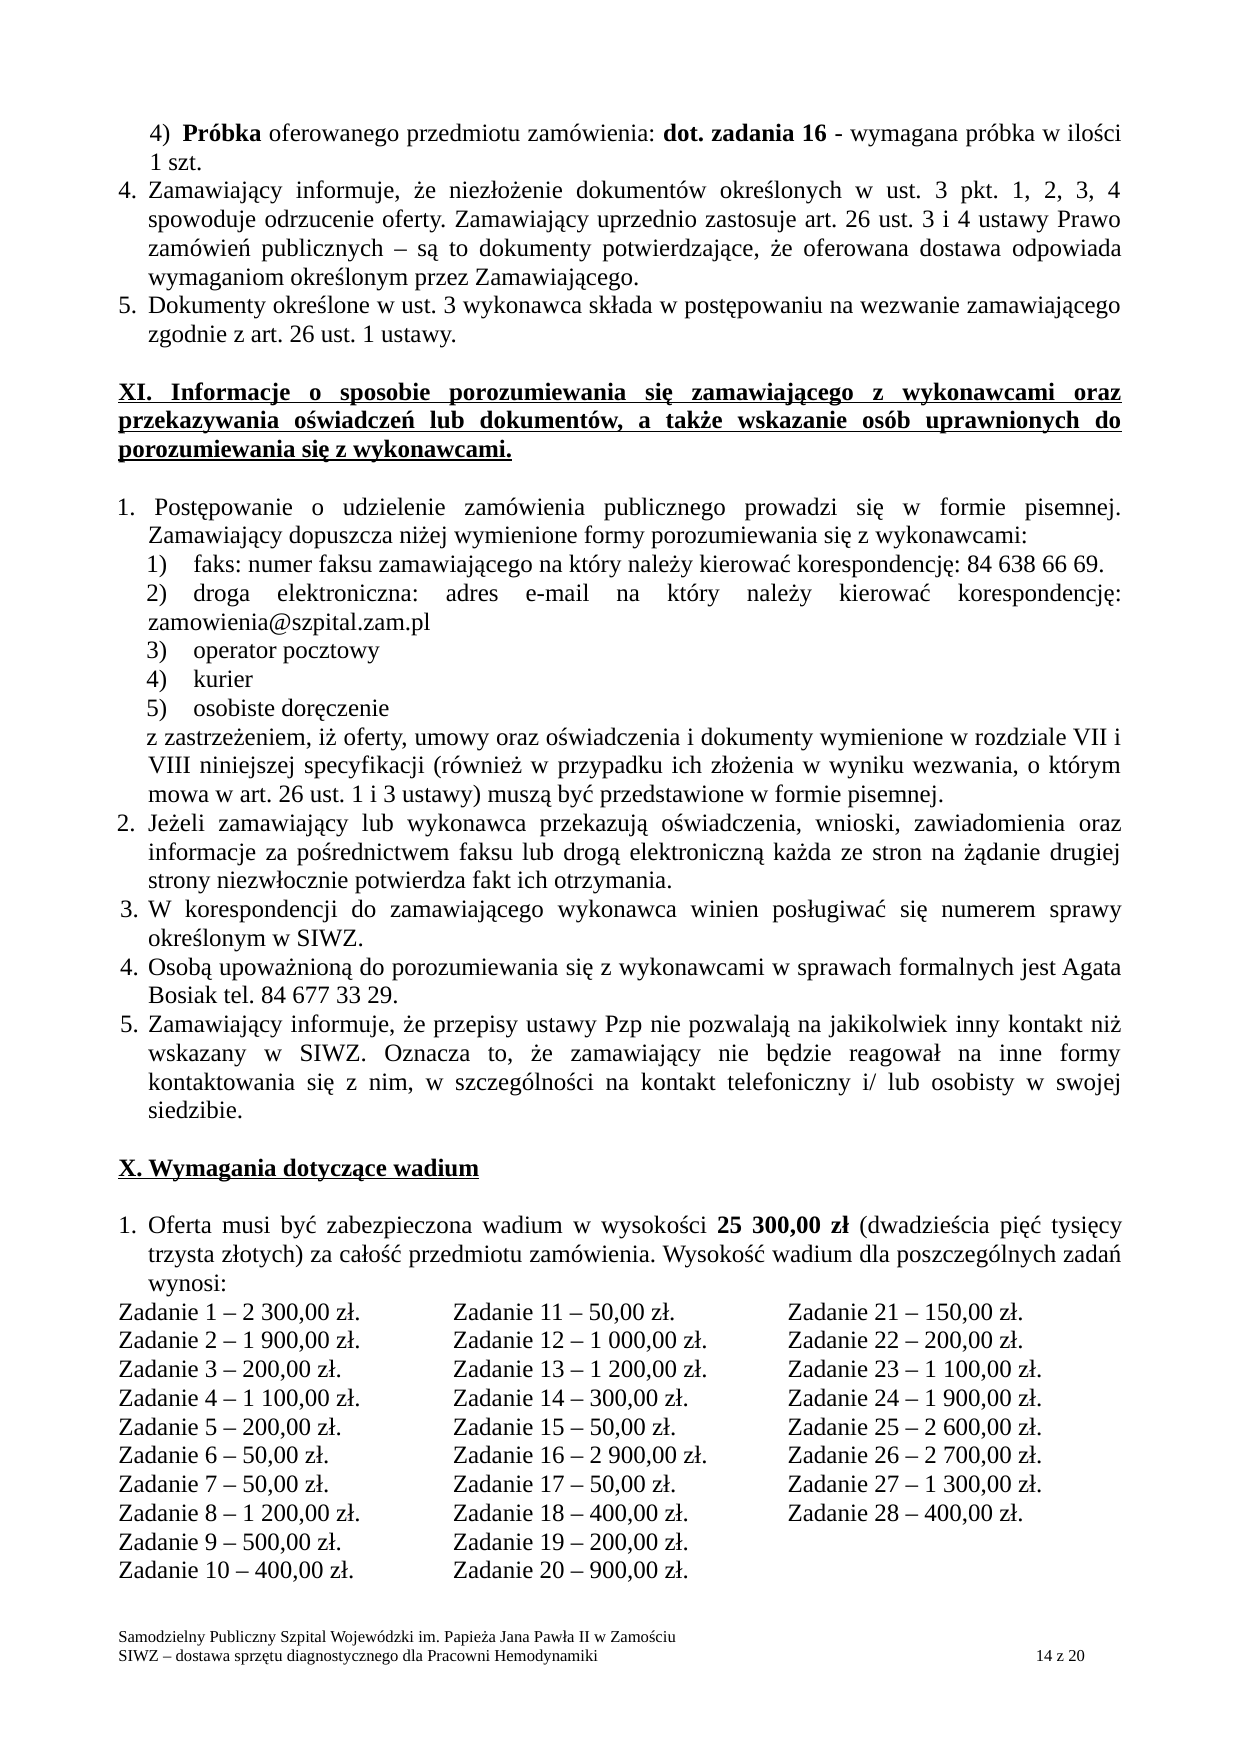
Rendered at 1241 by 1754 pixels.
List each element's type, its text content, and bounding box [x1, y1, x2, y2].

list operator pocztowy [146, 636, 1122, 664]
table_cell Zadanie 12 – 1 000,00 zł. [453, 1326, 787, 1354]
list W korespondencji do zamawiającego wykonawca winien posługiwać się numerem sprawy określonym w SIWZ. [120, 894, 1122, 952]
table_cell Zadanie 3 – 200,00 zł. [118, 1354, 453, 1383]
table_cell Zadanie 24 – 1 900,00 zł. [788, 1383, 1122, 1412]
list Próbka oferowanego przedmiotu zamówienia: dot. zadania 16 - wymagana próbka w ilości 1 szt. [149, 118, 1122, 176]
list Zamawiający informuje, że przepisy ustawy Pzp nie pozwalają na jakikolwiek inny kontakt niż wskazany w SIWZ. Oznacza to, że zamawiający nie będzie reagował na inne formy kontaktowania się z nim, w szczególności na kontakt telefoniczny i/ lub osobisty w swojej siedzibie. [120, 1009, 1122, 1124]
table_cell [788, 1527, 1122, 1556]
table_cell Zadanie 23 – 1 100,00 zł. [788, 1354, 1122, 1383]
list droga elektroniczna: adres e-mail na który należy kierować korespondencję: zamowienia@szpital.zam.pl [146, 578, 1122, 636]
table_header Zadanie 11 – 50,00 zł. [453, 1297, 787, 1326]
list Osobą upoważnioną do porozumiewania się z wykonawcami w sprawach formalnych jest Agata Bosiak tel. 84 677 33 29. [120, 952, 1122, 1009]
table_cell Zadanie 16 – 2 900,00 zł. [453, 1441, 787, 1469]
list kurier [146, 664, 1122, 693]
text przekazywania oświadczeń lub dokumentów, a także wskazanie osób uprawnionych do [118, 403, 1122, 431]
table_cell Zadanie 13 – 1 200,00 zł. [453, 1354, 787, 1383]
table_cell Zadanie 15 – 50,00 zł. [453, 1412, 787, 1441]
text z zastrzeżeniem, iż oferty, umowy oraz oświadczenia i dokumenty wymienione w rozdziale VII i VIII niniejszej specyfikacji (również w przypadku ich złożenia w wyniku wezwania, o którym mowa w art. 26 ust. 1 i 3 ustawy) muszą być przedstawione w formie pisemnej. [146, 722, 1122, 808]
list osobiste doręczenie [146, 693, 1122, 722]
list faks: numer faksu zamawiającego na który należy kierować korespondencję: 84 638 66 69. [146, 549, 1122, 578]
table_cell Zadanie 25 – 2 600,00 zł. [788, 1412, 1122, 1441]
text porozumiewania się z wykonawcami. [118, 432, 1122, 463]
table_cell Zadanie 2 – 1 900,00 zł. [118, 1326, 453, 1354]
list Dokumenty określone w ust. 3 wykonawca składa w postępowaniu na wezwanie zamawiającego zgodnie z art. 26 ust. 1 ustawy. [118, 291, 1122, 348]
table_cell Zadanie 5 – 200,00 zł. [118, 1412, 453, 1441]
text XI. Informacje o sposobie porozumiewania się zamawiającego z wykonawcami oraz [118, 377, 1122, 402]
table_cell Zadanie 22 – 200,00 zł. [788, 1326, 1122, 1354]
table_cell [788, 1556, 1122, 1584]
table_cell Zadanie 14 – 300,00 zł. [453, 1383, 787, 1412]
table_cell Zadanie 18 – 400,00 zł. [453, 1498, 787, 1527]
table_cell Zadanie 6 – 50,00 zł. [118, 1441, 453, 1469]
text X. Wymagania dotyczące wadium [118, 1153, 1122, 1182]
table_cell Zadanie 20 – 900,00 zł. [453, 1556, 787, 1584]
table_cell Zadanie 28 – 400,00 zł. [788, 1498, 1122, 1527]
table_cell Zadanie 9 – 500,00 zł. [118, 1527, 453, 1556]
table_header Zadanie 1 – 2 300,00 zł. [118, 1297, 453, 1326]
list Jeżeli zamawiający lub wykonawca przekazują oświadczenia, wnioski, zawiadomienia oraz informacje za pośrednictwem faksu lub drogą elektroniczną każda ze stron na żądanie drugiej strony niezwłocznie potwierdza fakt ich otrzymania. [117, 808, 1122, 894]
text 1. Postępowanie o udzielenie zamówienia publicznego prowadzi się w formie pisemnej. Zamawiający dopuszcza niżej wymienione formy porozumiewania się z wykonawcami: [117, 492, 1122, 549]
table_cell Zadanie 19 – 200,00 zł. [453, 1527, 787, 1556]
table_cell Zadanie 8 – 1 200,00 zł. [118, 1498, 453, 1527]
table_cell Zadanie 4 – 1 100,00 zł. [118, 1383, 453, 1412]
table_cell Zadanie 17 – 50,00 zł. [453, 1469, 787, 1498]
table_cell Zadanie 26 – 2 700,00 zł. [788, 1441, 1122, 1469]
table_cell Zadanie 27 – 1 300,00 zł. [788, 1469, 1122, 1498]
list Zamawiający informuje, że niezłożenie dokumentów określonych w ust. 3 pkt. 1, 2, 3, 4 spowoduje odrzucenie oferty. Zamawiający uprzednio zastosuje art. 26 ust. 3 i 4 ustawy Prawo zamówień publicznych – są to dokumenty potwierdzające, że oferowana dostawa odpowiada wymaganiom określonym przez Zamawiającego. [118, 176, 1122, 291]
list Oferta musi być zabezpieczona wadium w wysokości 25 300,00 zł (dwadzieścia pięć tysięcy trzysta złotych) za całość przedmiotu zamówienia. Wysokość wadium dla poszczególnych zadań wynosi: [118, 1211, 1122, 1297]
table_header Zadanie 21 – 150,00 zł. [788, 1297, 1122, 1326]
table_cell Zadanie 10 – 400,00 zł. [118, 1556, 453, 1584]
table_cell Zadanie 7 – 50,00 zł. [118, 1469, 453, 1498]
